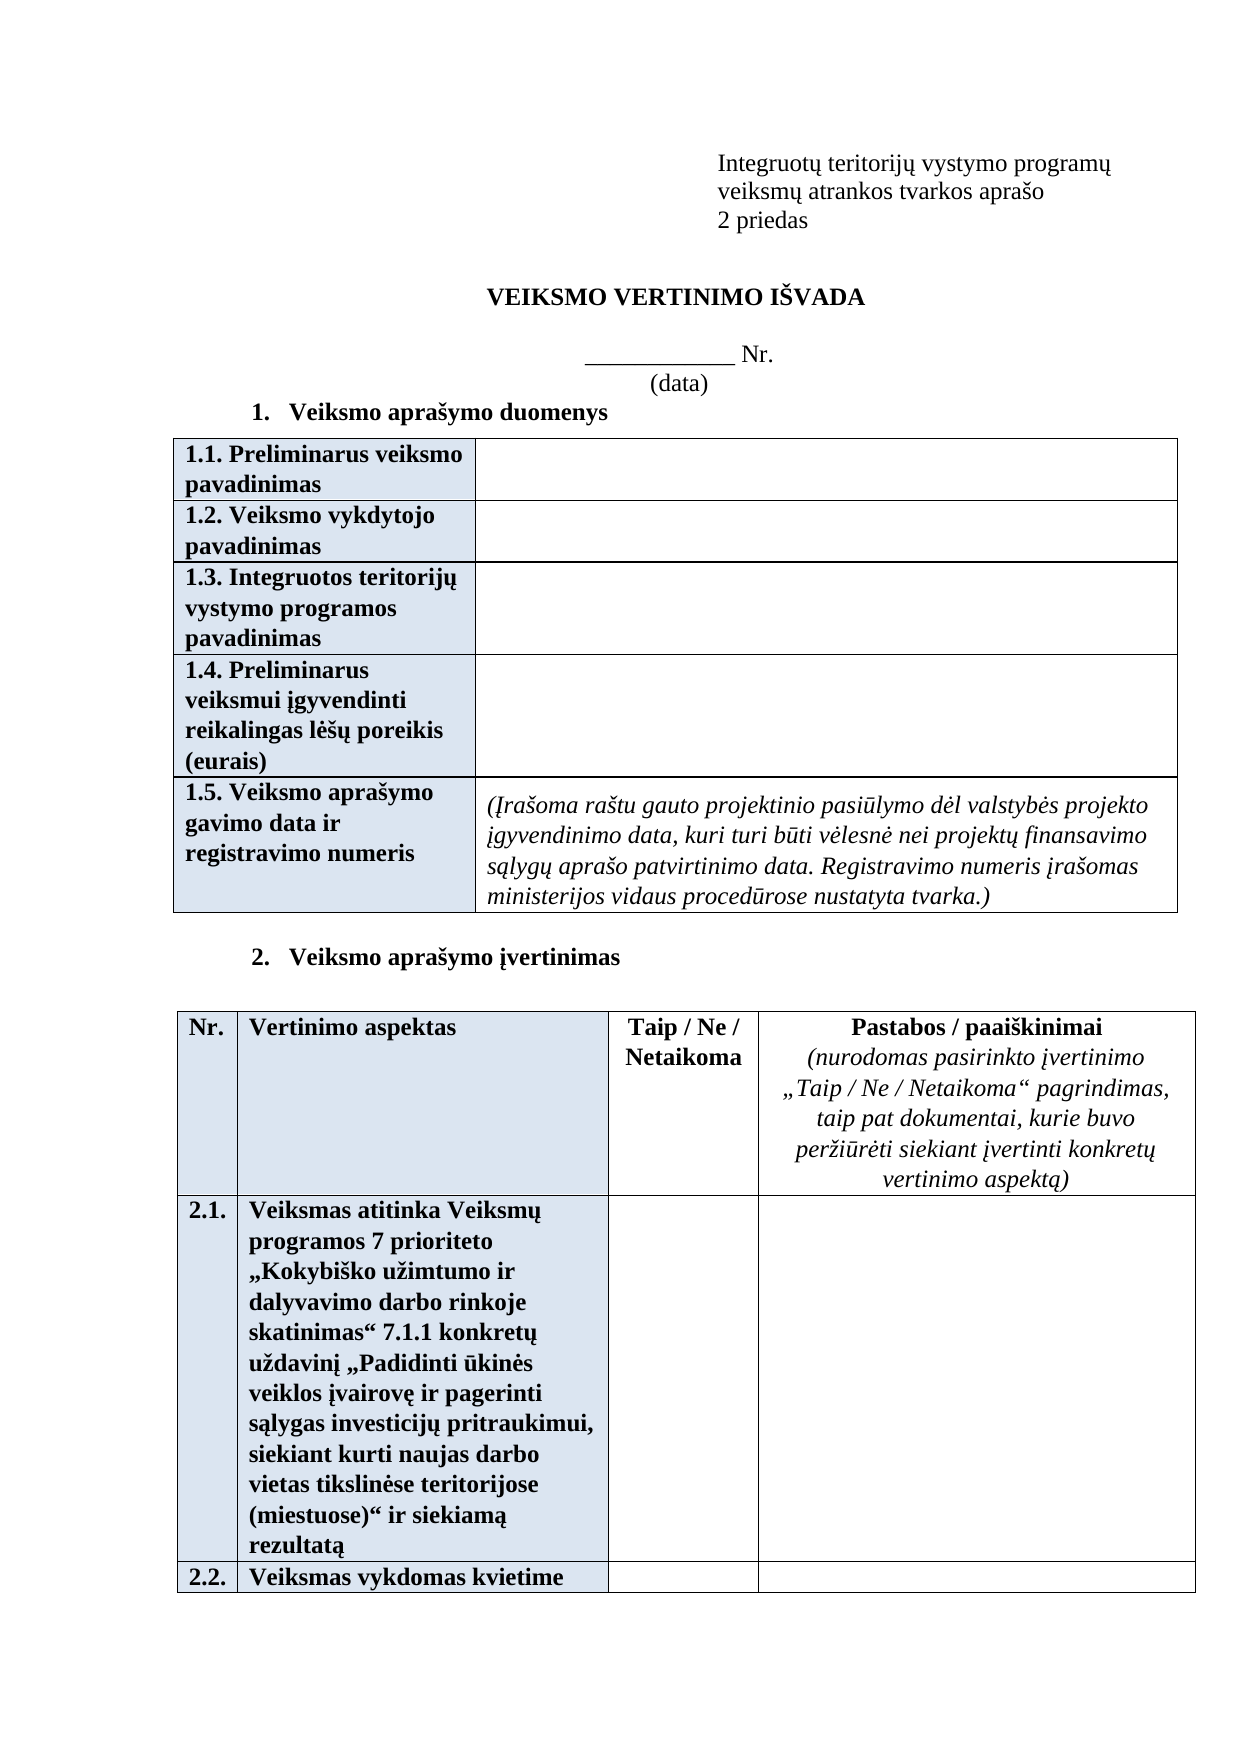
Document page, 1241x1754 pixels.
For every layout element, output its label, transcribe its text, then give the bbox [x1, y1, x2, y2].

table_cell 1.4. Preliminarus veiksmui įgyvendinti reikalingas lėšų poreikis (eurais) [174, 655, 475, 776]
text veiksmų atrankos tvarkos aprašo [717, 176, 1181, 205]
table_cell [609, 1562, 758, 1592]
table_header Taip / Ne / Netaikoma [609, 1012, 758, 1194]
table_cell 1.2. Veiksmo vykdytojo pavadinimas [174, 501, 475, 561]
table_cell 1.3. Integruotos teritorijų vystymo programos pavadinimas [174, 563, 475, 654]
table_header Pastabos / paaiškinimai (nurodomas pasirinkto įvertinimo „Taip / Ne / Netaikoma“ pagrindimas, taip pat dokumentai, kurie buvo peržiūrėti siekiant įvertinti konkretų vertinimo aspektą) [759, 1012, 1195, 1194]
table_cell 1.5. Veiksmo aprašymo gavimo data ir registravimo numeris [174, 778, 475, 912]
table_cell 2.1. [178, 1196, 237, 1561]
table_cell [476, 563, 1177, 654]
table_header Nr. [178, 1012, 237, 1194]
text VEIKSMO VERTINIMO IŠVADA [177, 282, 1181, 311]
table_cell [476, 501, 1177, 561]
table_header [476, 439, 1177, 499]
table_cell 2.2. [178, 1562, 237, 1592]
table_cell Veiksmas atitinka Veiksmų programos 7 prioriteto „Kokybiško užimtumo ir dalyvavimo darbo rinkoje skatinimas“ 7.1.1 konkretų uždavinį „Padidinti ūkinės veiklos įvairovę ir pagerinti sąlygas investicijų pritraukimui, siekiant kurti naujas darbo vietas tikslinėse teritorijose (miestuose)“ ir siekiamą rezultatą [238, 1196, 608, 1561]
table_cell Veiksmas vykdomas kvietime [238, 1562, 608, 1592]
table_cell [609, 1196, 758, 1561]
table_cell [759, 1562, 1195, 1592]
text 2. Veiksmo aprašymo įvertinimas [251, 942, 1181, 970]
text 1. Veiksmo aprašymo duomenys [251, 397, 1181, 426]
text 2 priedas [717, 205, 1181, 234]
text (data) [177, 368, 1181, 397]
table_cell (Įrašoma raštu gauto projektinio pasiūlymo dėl valstybės projekto įgyvendinimo data, kuri turi būti vėlesnė nei projektų finansavimo sąlygų aprašo patvirtinimo data. Registravimo numeris įrašomas ministerijos vidaus procedūrose nustatyta tvarka.) [476, 778, 1177, 912]
table_header Vertinimo aspektas [238, 1012, 608, 1194]
text Integruotų teritorijų vystymo programų [717, 148, 1181, 176]
table_cell [759, 1196, 1195, 1561]
table_header 1.1. Preliminarus veiksmo pavadinimas [174, 439, 475, 499]
table_cell [476, 655, 1177, 776]
text ____________ Nr. [177, 339, 1181, 368]
